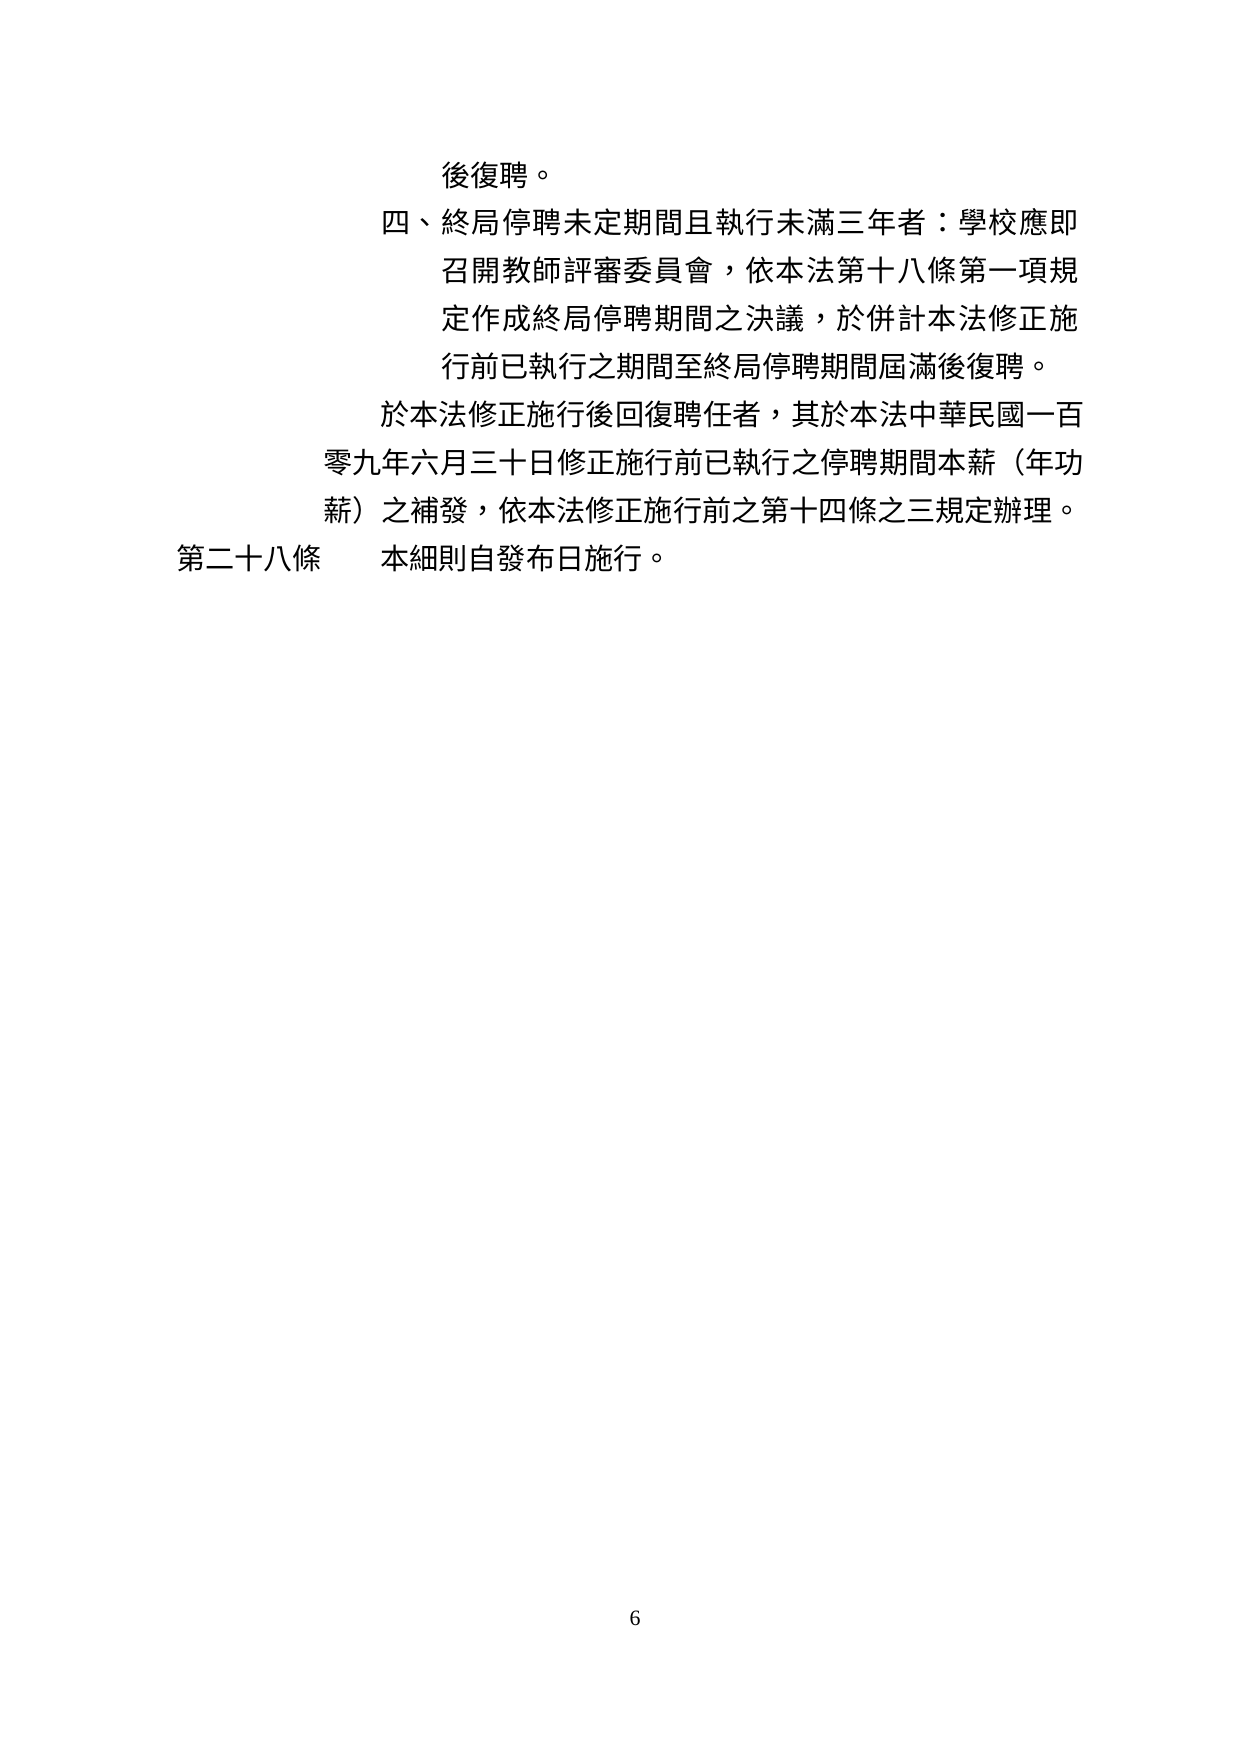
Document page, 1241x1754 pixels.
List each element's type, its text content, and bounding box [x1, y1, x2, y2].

text 於本法修正施行後回復聘任者，其於本法中華民國一百零九年六月三十日修正施行前已執行之停聘期間本薪（年功薪）之補發，依本法修正施行前之第十四條之三規定辦理。 [323, 387, 1084, 531]
list 終局停聘未定期間且執行未滿三年者：學校應即召開教師評審委員會，依本法第十八條第一項規定作成終局停聘期間之決議，於併計本法修正施行前已執行之期間至終局停聘期間屆滿後復聘。 [381, 196, 1080, 387]
text 第二十八條 本細則自發布日施行。 [176, 531, 1096, 579]
list 後復聘。 [381, 148, 1080, 196]
